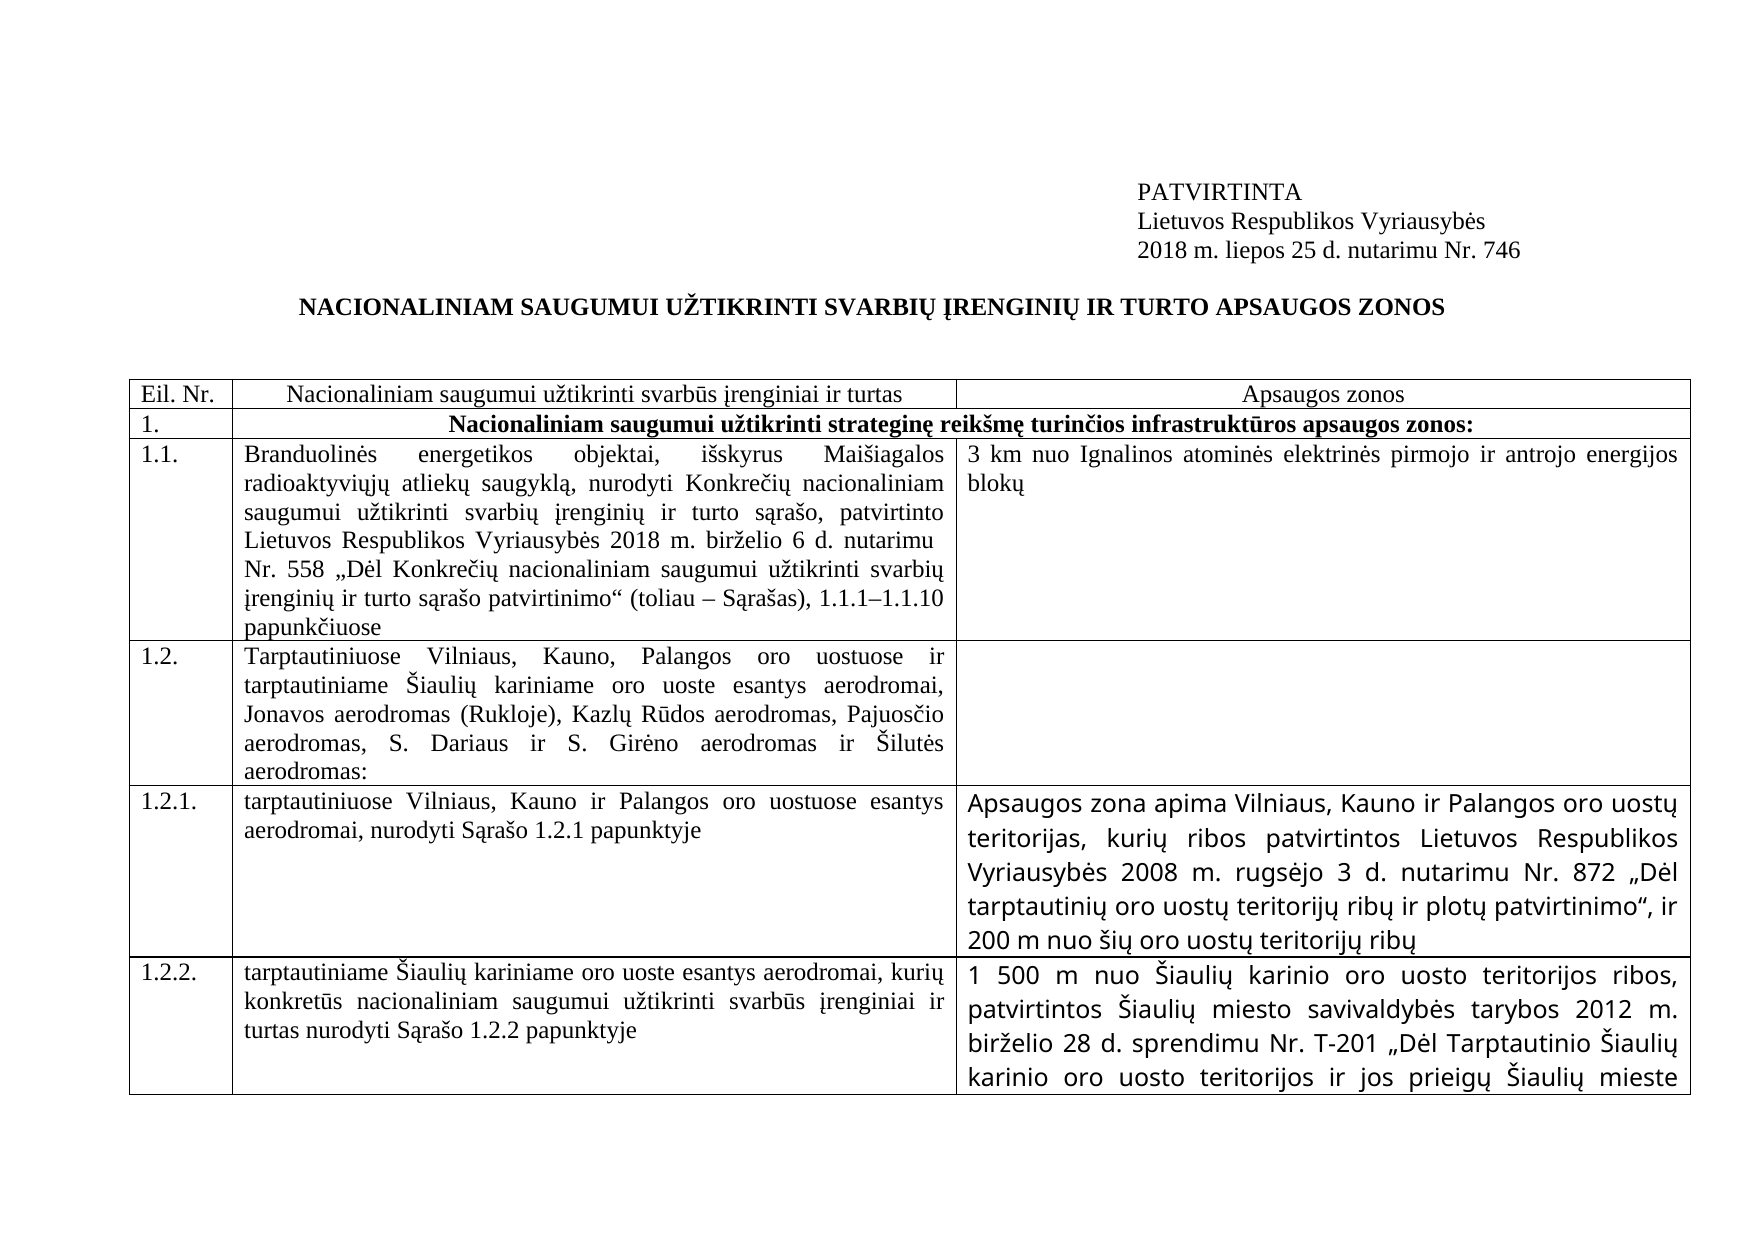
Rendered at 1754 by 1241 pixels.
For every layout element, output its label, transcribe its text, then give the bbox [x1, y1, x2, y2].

table_cell Nacionaliniam saugumui užtikrinti strateginę reikšmę turinčios infrastruktūros apsaugos zonos: [233, 409, 1690, 438]
table_cell 1 500 m nuo Šiaulių karinio oro uosto teritorijos ribos, patvirtintos Šiaulių miesto savivaldybės tarybos 2012 m. birželio 28 d. sprendimu Nr. T-201 „Dėl Tarptautinio Šiaulių karinio oro uosto teritorijos ir jos prieigų Šiaulių mieste [957, 958, 1690, 1094]
table_cell Apsaugos zona apima Vilniaus, Kauno ir Palangos oro uostų teritorijas, kurių ribos patvirtintos Lietuvos Respublikos Vyriausybės 2008 m. rugsėjo 3 d. nutarimu Nr. 872 „Dėl tarptautinių oro uostų teritorijų ribų ir plotų patvirtinimo“, ir 200 m nuo šių oro uostų teritorijų ribų [957, 786, 1690, 956]
table_cell Branduolinės energetikos objektai, išskyrus Maišiagalos radioaktyviųjų atliekų saugyklą, nurodyti Konkrečių nacionaliniam saugumui užtikrinti svarbių įrenginių ir turto sąrašo, patvirtinto Lietuvos Respublikos Vyriausybės 2018 m. birželio 6 d. nutarimu Nr. 558 „Dėl Konkrečių nacionaliniam saugumui užtikrinti svarbių įrenginių ir turto sąrašo patvirtinimo“ (toliau – Sąrašas), 1.1.1–1.1.10 papunkčiuose [233, 439, 956, 640]
table_cell Tarptautiniuose Vilniaus, Kauno, Palangos oro uostuose ir tarptautiniame Šiaulių kariniame oro uoste esantys aerodromai, Jonavos aerodromas (Rukloje), Kazlų Rūdos aerodromas, Pajuosčio aerodromas, S. Dariaus ir S. Girėno aerodromas ir Šilutės aerodromas: [233, 641, 956, 785]
table_cell tarptautiniame Šiaulių kariniame oro uoste esantys aerodromai, kurių konkretūs nacionaliniam saugumui užtikrinti svarbūs įrenginiai ir turtas nurodyti Sąrašo 1.2.2 papunktyje [233, 958, 956, 1094]
table_header Nacionaliniam saugumui užtikrinti svarbūs įrenginiai ir turtas [233, 380, 956, 408]
text NACIONALINIAM SAUGUMUI UŽTIKRINTI SVARBIŲ ĮRENGINIŲ IR TURTO APSAUGOS ZONOS [109, 292, 1636, 321]
table_cell 1.2. [130, 641, 232, 785]
table_cell 1.2.1. [130, 786, 232, 956]
text PATVIRTINTA [1137, 177, 1636, 206]
table_cell 1.2.2. [130, 958, 232, 1094]
text 2018 m. liepos 25 d. nutarimu Nr. 746 [1137, 235, 1636, 263]
table_header Eil. Nr. [130, 380, 232, 408]
text Lietuvos Respublikos Vyriausybės [1137, 206, 1636, 235]
table_cell 3 km nuo Ignalinos atominės elektrinės pirmojo ir antrojo energijos blokų [957, 439, 1690, 640]
table_header Apsaugos zonos [957, 380, 1690, 408]
table_cell 1. [130, 409, 232, 438]
table_cell tarptautiniuose Vilniaus, Kauno ir Palangos oro uostuose esantys aerodromai, nurodyti Sąrašo 1.2.1 papunktyje [233, 786, 956, 956]
table_cell 1.1. [130, 439, 232, 640]
table_cell [957, 641, 1690, 785]
